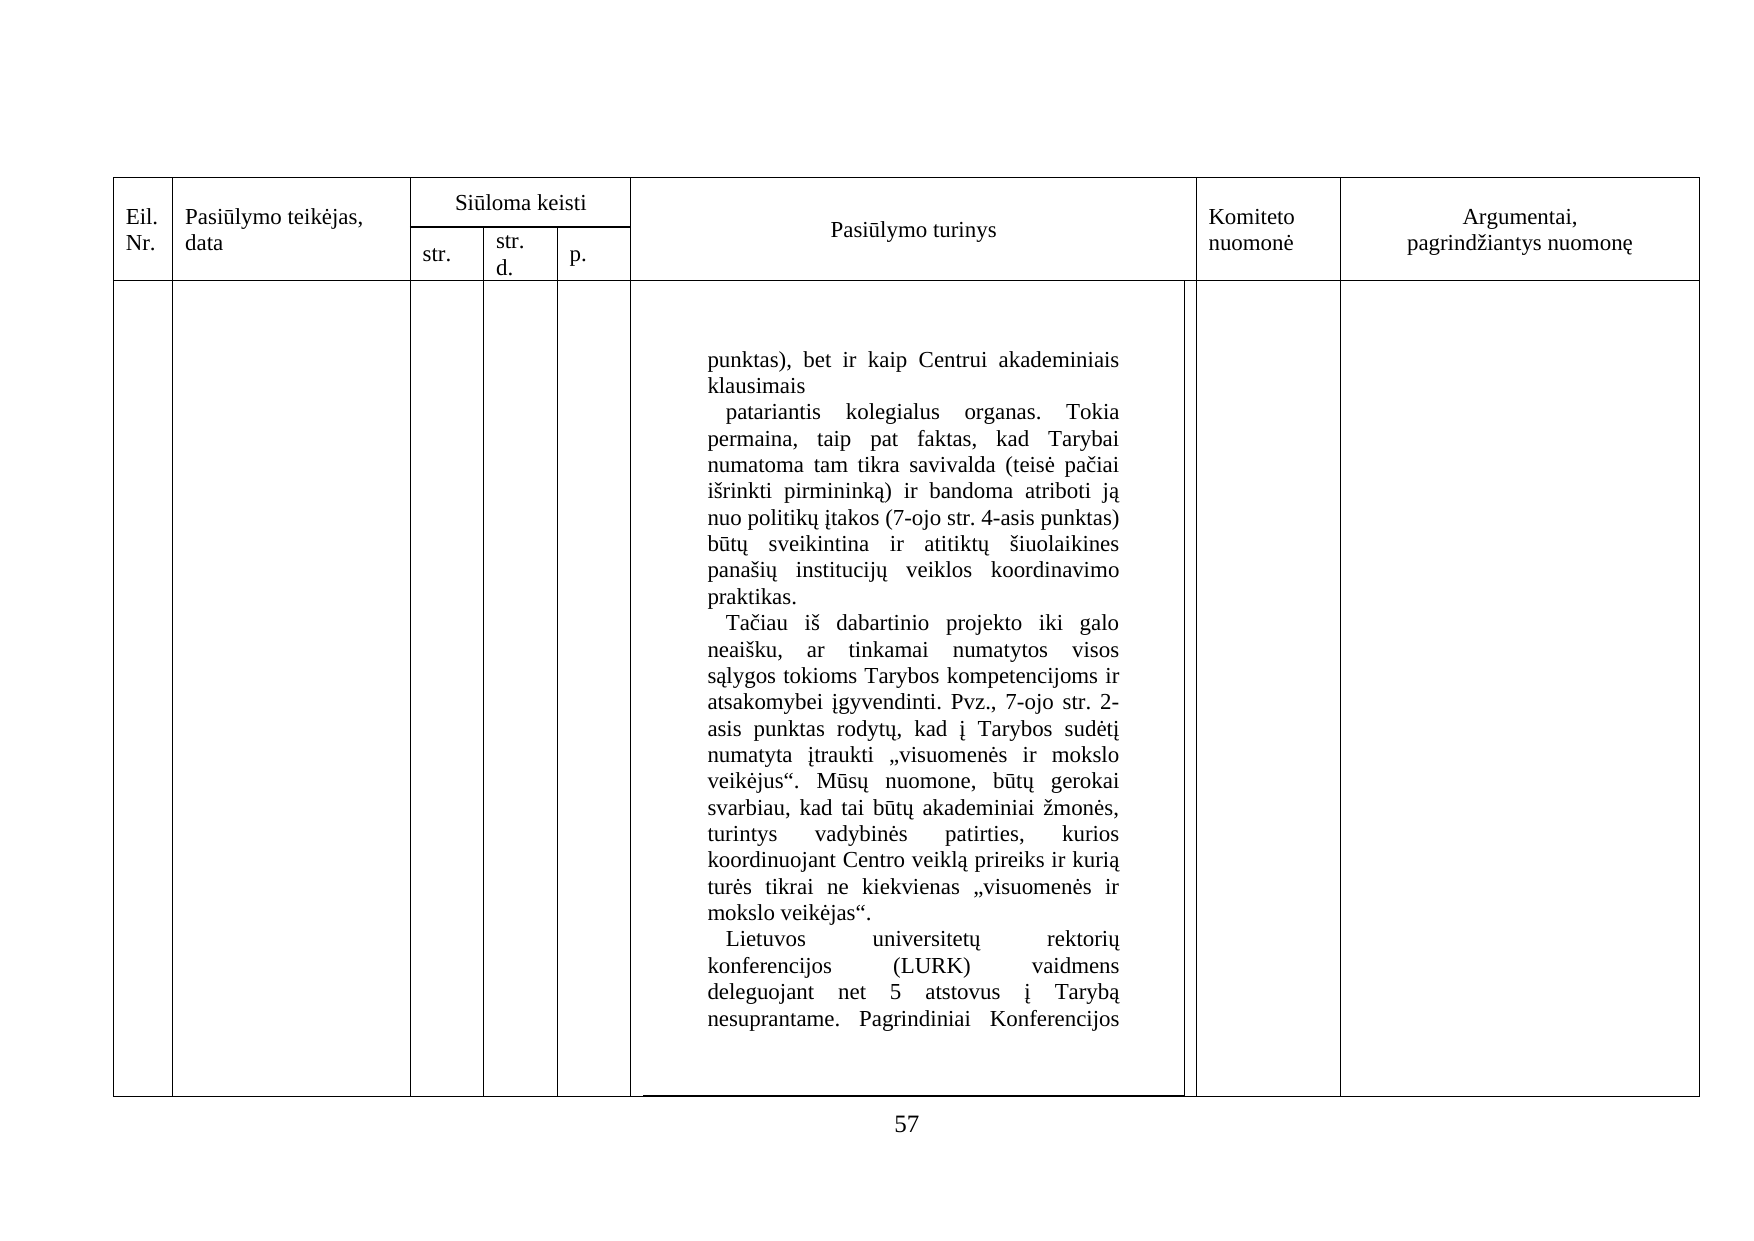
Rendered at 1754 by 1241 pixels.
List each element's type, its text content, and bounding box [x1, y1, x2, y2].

table_header Argumentai, pagrindžiantys nuomonę [1341, 178, 1699, 280]
table_cell punktas), bet ir kaip Centrui akademiniais klausimais patariantis kolegialus organas. Tokia permaina, taip pat faktas, kad Tarybai numatoma tam tikra savivalda (teisė pačiai išrinkti pirmininką) ir bandoma atriboti ją nuo politikų įtakos (7-ojo str. 4-asis punktas) būtų sveikintina ir atitiktų šiuolaikines panašių institucijų veiklos koordinavimo praktikas. Tačiau iš dabartinio projekto iki galo neaišku, ar tinkamai numatytos visos sąlygos tokioms Tarybos kompetencijoms ir atsakomybei įgyvendinti. Pvz., 7-ojo str. 2-asis punktas rodytų, kad į Tarybos sudėtį numatyta įtraukti „visuomenės ir mokslo veikėjus“. Mūsų nuomone, būtų gerokai svarbiau, kad tai būtų akademiniai žmonės, turintys vadybinės patirties, kurios koordinuojant Centro veiklą prireiks ir kurią turės tikrai ne kiekvienas „visuomenės ir mokslo veikėjas“. Lietuvos universitetų rektorių konferencijos (LURK) vaidmens deleguojant net 5 atstovus į Tarybą nesuprantame. Pagrindiniai Konferencijos [631, 281, 1184, 1096]
table_cell [484, 281, 557, 1096]
table_cell [1197, 281, 1340, 1096]
table_header Siūloma keisti [411, 178, 630, 226]
table_header Komiteto nuomonė [1197, 178, 1340, 280]
table_cell [1341, 281, 1699, 1096]
table_header Pasiūlymo turinys [631, 178, 1196, 280]
table_cell p. [558, 228, 630, 280]
table_cell [173, 281, 410, 1096]
table_header Eil. Nr. [114, 178, 172, 280]
table_cell str. [411, 228, 483, 280]
table_cell [558, 281, 630, 1096]
table_cell 4. [114, 281, 172, 1096]
table_header Pasiūlymo teikėjas, data [173, 178, 410, 280]
table_cell str. d. [484, 228, 557, 280]
table_cell [411, 281, 483, 1096]
